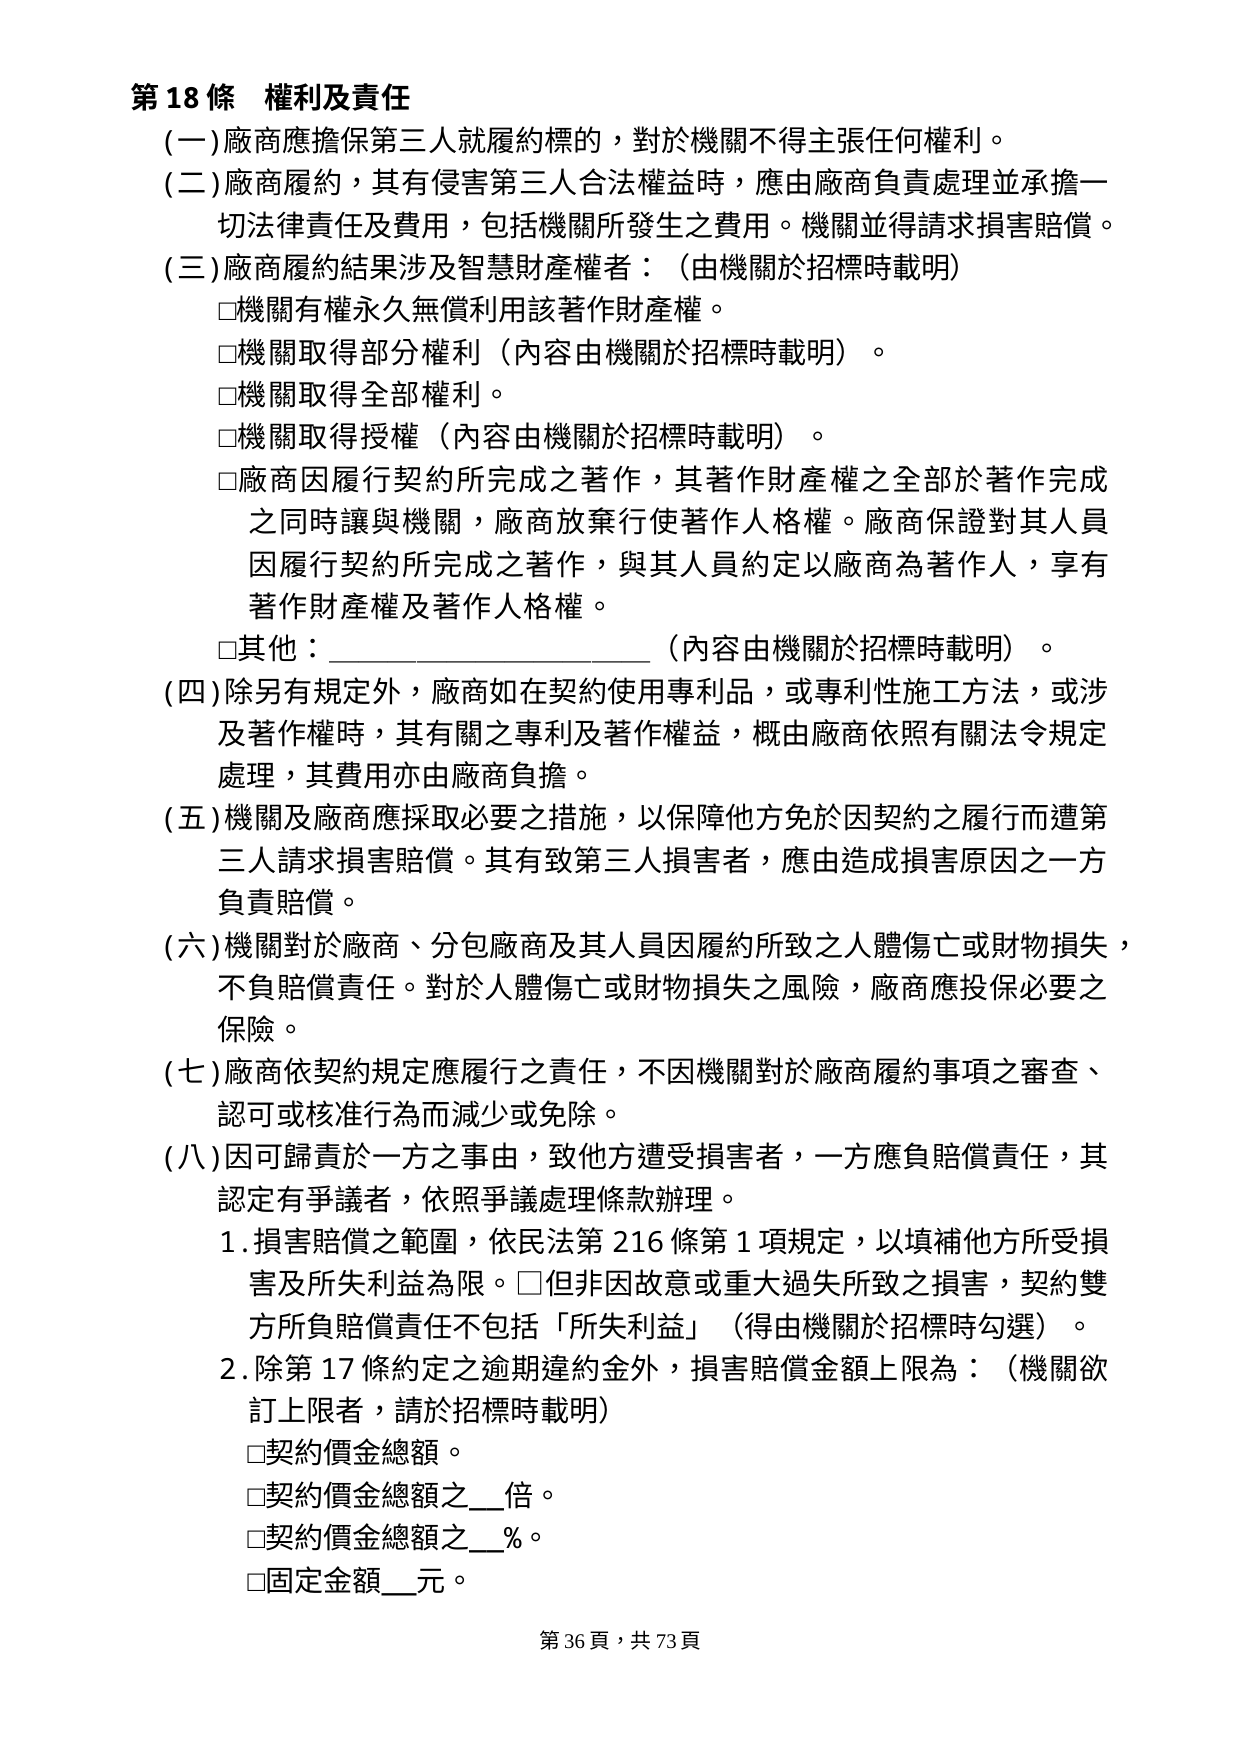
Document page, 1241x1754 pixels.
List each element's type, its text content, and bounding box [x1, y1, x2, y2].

text □機關取得部分權利（內容由機關於招標時載明）。 [218, 329, 1110, 372]
text □契約價金總額。 [247, 1430, 1110, 1472]
text □機關取得全部權利。 [218, 372, 1110, 414]
text □機關取得授權（內容由機關於招標時載明）。 [218, 414, 1110, 456]
text □固定金額__元。 [247, 1557, 1110, 1600]
text 1.損害賠償之範圍，依民法第216條第1項規定，以填補他方所受損害及所失利益為限。□但非因故意或重大過失所致之損害，契約雙方所負賠償責任不包括「所失利益」（得由機關於招標時勾選）。 [218, 1218, 1110, 1345]
text (一)廠商應擔保第三人就履約標的，對於機關不得主張任何權利。 [159, 117, 1110, 160]
text □契約價金總額之__%。 [247, 1515, 1110, 1557]
text (五)機關及廠商應採取必要之措施，以保障他方免於因契約之履行而遭第三人請求損害賠償。其有致第三人損害者，應由造成損害原因之一方負責賠償。 [159, 795, 1110, 922]
text (八)因可歸責於一方之事由，致他方遭受損害者，一方應負賠償責任，其認定有爭議者，依照爭議處理條款辦理。 [159, 1134, 1110, 1218]
text □機關有權永久無償利用該著作財產權。 [218, 287, 1110, 329]
text (七)廠商依契約規定應履行之責任，不因機關對於廠商履約事項之審查、認可或核准行為而減少或免除。 [159, 1049, 1110, 1134]
text 2.除第17條約定之逾期違約金外，損害賠償金額上限為：（機關欲訂上限者，請於招標時載明） [218, 1345, 1110, 1430]
text □廠商因履行契約所完成之著作，其著作財產權之全部於著作完成之同時讓與機關，廠商放棄行使著作人格權。廠商保證對其人員因履行契約所完成之著作，與其人員約定以廠商為著作人，享有著作財產權及著作人格權。 [218, 456, 1110, 626]
text □其他：＿＿＿＿＿＿＿＿＿＿＿（內容由機關於招標時載明）。 [218, 626, 1110, 668]
text 第18條 權利及責任 [130, 75, 1110, 117]
text (二)廠商履約，其有侵害第三人合法權益時，應由廠商負責處理並承擔一切法律責任及費用，包括機關所發生之費用。機關並得請求損害賠償。 [159, 160, 1110, 244]
text (四)除另有規定外，廠商如在契約使用專利品，或專利性施工方法，或涉及著作權時，其有關之專利及著作權益，概由廠商依照有關法令規定處理，其費用亦由廠商負擔。 [159, 668, 1110, 795]
text (三)廠商履約結果涉及智慧財產權者：（由機關於招標時載明） [159, 244, 1110, 287]
text □契約價金總額之__倍。 [247, 1472, 1110, 1515]
text (六)機關對於廠商、分包廠商及其人員因履約所致之人體傷亡或財物損失，不負賠償責任。對於人體傷亡或財物損失之風險，廠商應投保必要之保險。 [159, 922, 1110, 1049]
